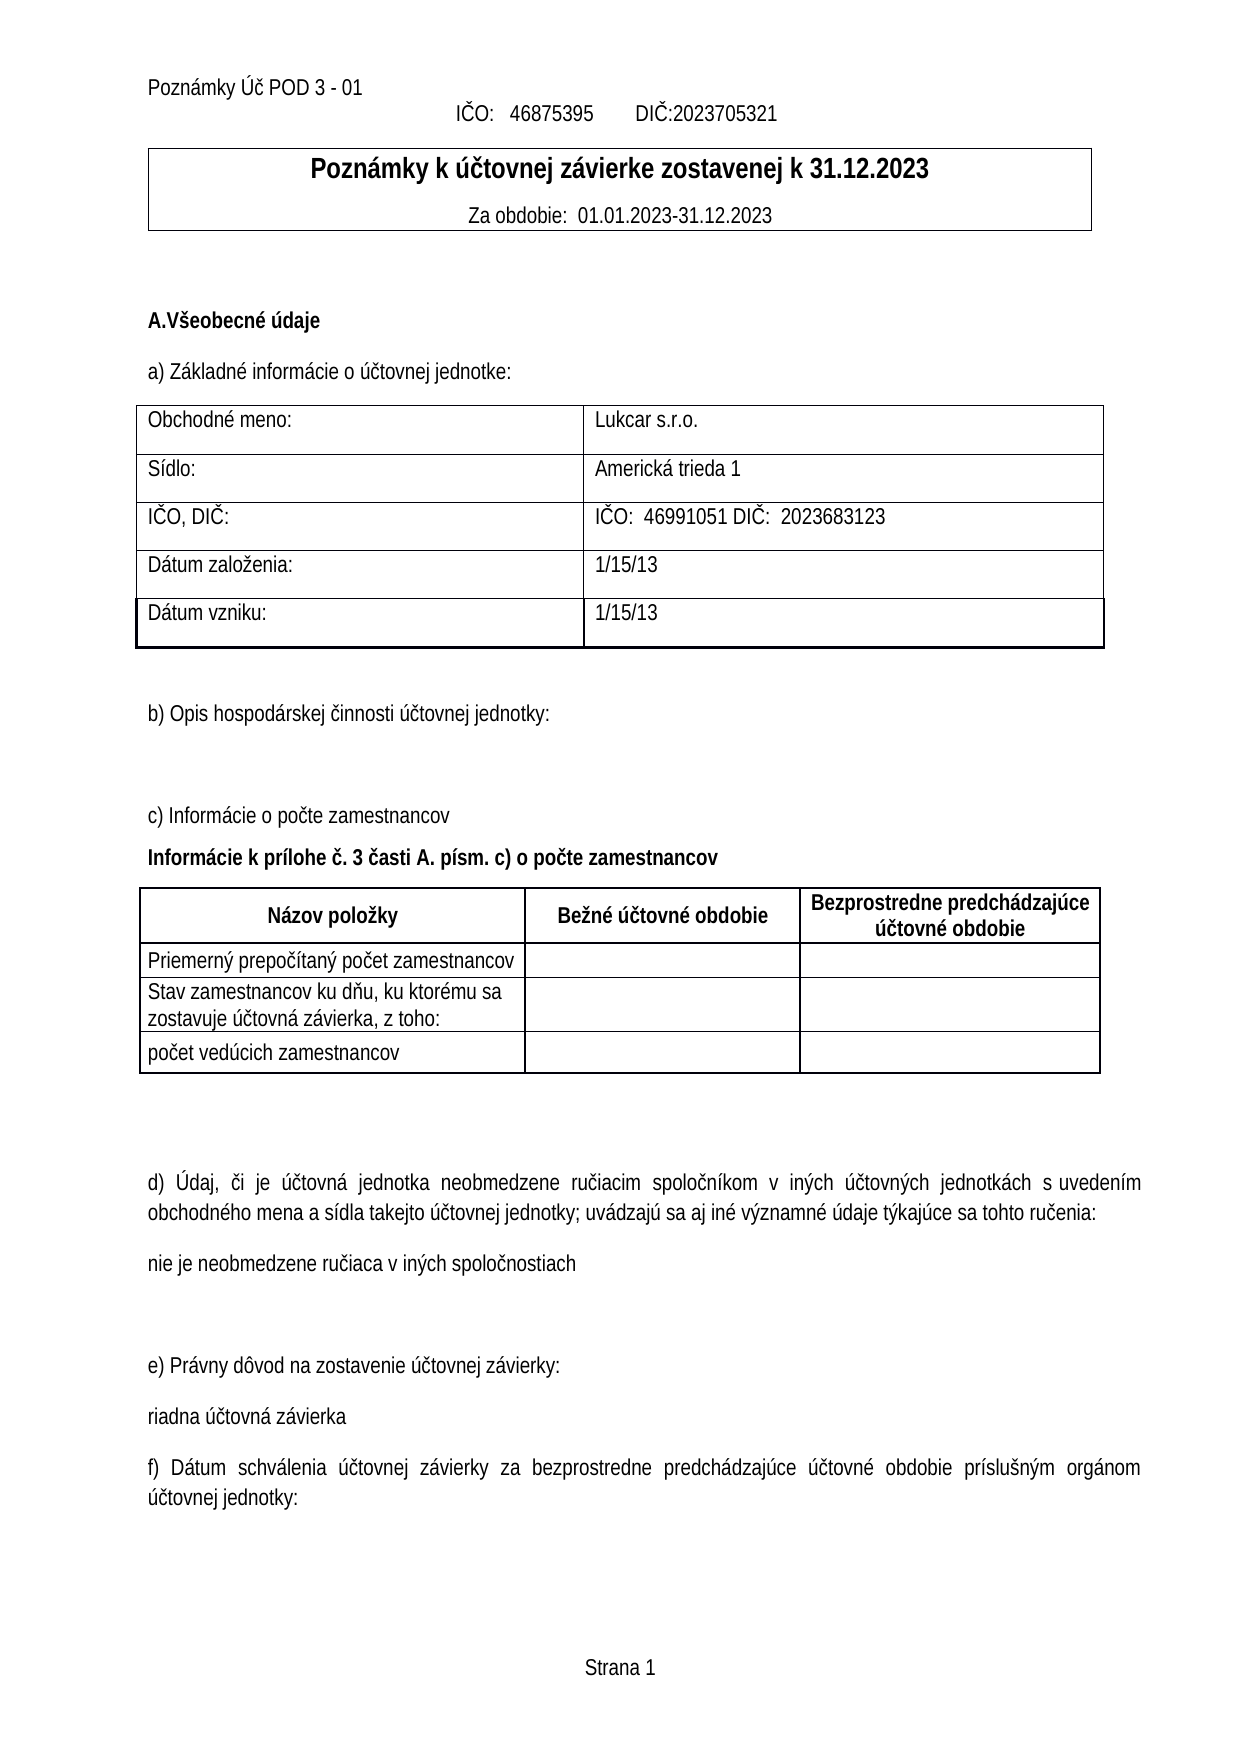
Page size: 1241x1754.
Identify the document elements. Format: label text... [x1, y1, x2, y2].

table_cell Lukcar s.r.o. [584, 406, 1103, 453]
table_cell [801, 978, 1099, 1031]
table_cell [526, 1032, 799, 1072]
table_cell Dátum založenia: [137, 551, 583, 598]
table_cell Americká trieda 1 [584, 455, 1103, 502]
text b) Opis hospodárskej činnosti účtovnej jednotky: [148, 699, 1092, 726]
text f) Dátum schválenia účtovnej závierky za bezprostredne predchádzajúce účtovné obdobie príslušným orgánom účtovnej jednotky: [148, 1454, 1141, 1510]
table_cell 15.1.2013 [584, 551, 1103, 598]
table_cell [801, 1032, 1099, 1072]
text Poznámky k účtovnej závierke zostavenej k 31.12.2023 [149, 149, 1091, 184]
table_cell počet vedúcich zamestnancov [141, 1032, 524, 1072]
table_header a) Základné informácie o účtovnej jednotke: [136, 358, 1104, 405]
table_header Bežné účtovné obdobie [526, 889, 799, 942]
text riadna účtovná závierka [148, 1403, 1141, 1429]
table_cell IČO, DIČ: [137, 503, 583, 550]
table_header Bezprostredne predchádzajúce účtovné obdobie [801, 889, 1099, 942]
table_cell Priemerný prepočítaný počet zamestnancov [141, 944, 524, 977]
text A.Všeobecné údaje [148, 307, 1092, 333]
table_cell Obchodné meno: [137, 406, 583, 453]
table_cell [526, 978, 799, 1031]
table_cell IČO: 46991051 DIČ: 2023683123 [584, 503, 1103, 550]
table_cell Sídlo: [137, 455, 583, 502]
table_cell [526, 944, 799, 977]
text Za obdobie: 01.01.2023-31.12.2023 [149, 199, 1091, 230]
table_cell 15.1.2013 [585, 599, 1103, 646]
text d) Údaj, či je účtovná jednotka neobmedzene ručiacim spoločníkom v iných účtovných jednotkách s uvedením obchodného mena a sídla takejto účtovnej jednotky; uvádzajú sa aj iné významné údaje týkajúce sa tohto ručenia: [148, 1168, 1141, 1225]
table_header Názov položky [141, 889, 524, 942]
text c) Informácie o počte zamestnancov [148, 802, 1092, 828]
text nie je neobmedzene ručiaca v iných spoločnostiach [148, 1250, 1141, 1276]
table_cell [801, 944, 1099, 977]
table_cell Dátum vzniku: [138, 599, 583, 646]
text e) Právny dôvod na zostavenie účtovnej závierky: [148, 1352, 1141, 1378]
text Informácie k prílohe č. 3 časti A. písm. c) o počte zamestnancov [148, 844, 1092, 871]
table_cell Stav zamestnancov ku dňu, ku ktorému sa zostavuje účtovná závierka, z toho: [141, 978, 524, 1031]
